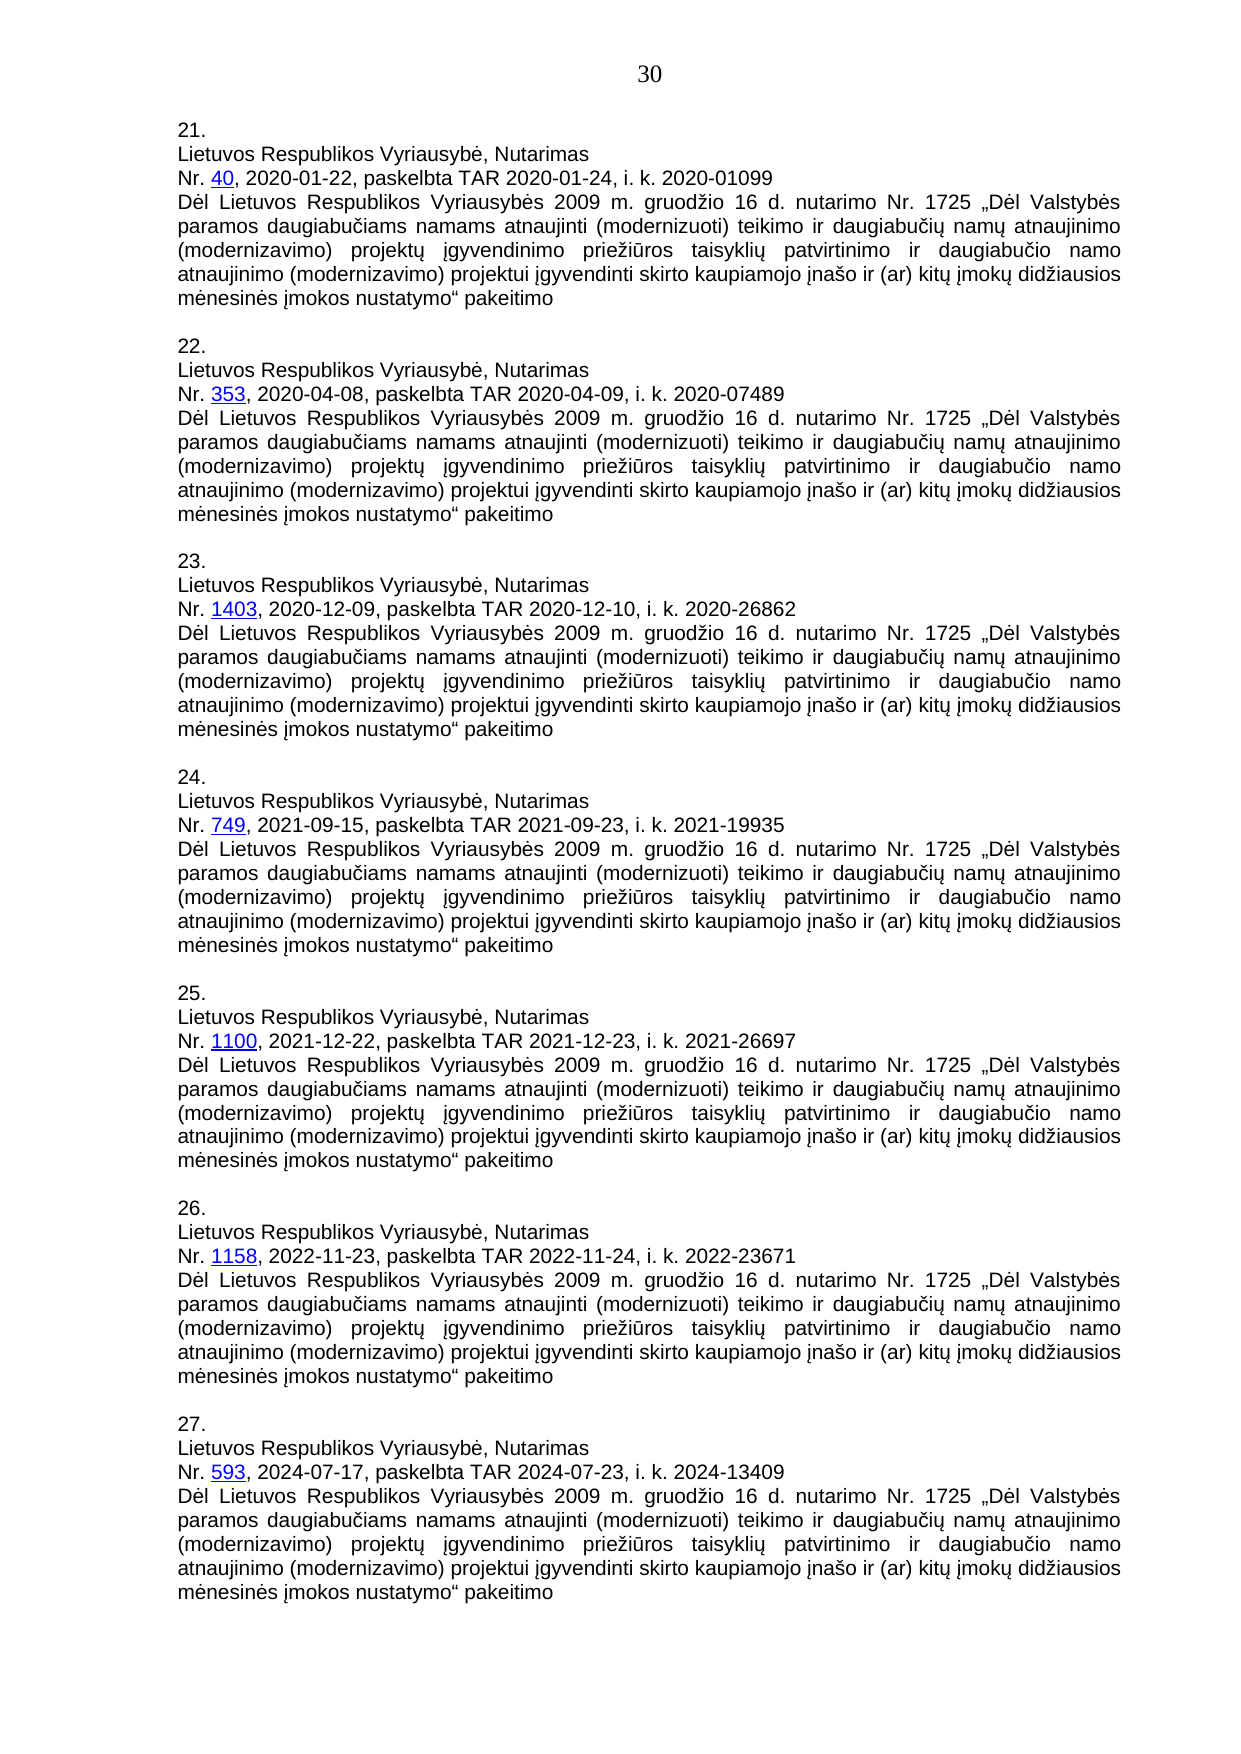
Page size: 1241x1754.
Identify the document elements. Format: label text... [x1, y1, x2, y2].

text Lietuvos Respublikos Vyriausybė, Nutarimas [177, 142, 1122, 166]
text Lietuvos Respublikos Vyriausybė, Nutarimas [177, 789, 1122, 813]
text Dėl Lietuvos Respublikos Vyriausybės 2009 m. gruodžio 16 d. nutarimo Nr. 1725 „Dėl Valstybės paramos daugiabučiams namams atnaujinti (modernizuoti) teikimo ir daugiabučių namų atnaujinimo (modernizavimo) projektų įgyvendinimo priežiūros taisyklių patvirtinimo ir daugiabučio namo atnaujinimo (modernizavimo) projektui įgyvendinti skirto kaupiamojo įnašo ir (ar) kitų įmokų didžiausios mėnesinės įmokos nustatymo“ pakeitimo [177, 406, 1122, 525]
text Dėl Lietuvos Respublikos Vyriausybės 2009 m. gruodžio 16 d. nutarimo Nr. 1725 „Dėl Valstybės paramos daugiabučiams namams atnaujinti (modernizuoti) teikimo ir daugiabučių namų atnaujinimo (modernizavimo) projektų įgyvendinimo priežiūros taisyklių patvirtinimo ir daugiabučio namo atnaujinimo (modernizavimo) projektui įgyvendinti skirto kaupiamojo įnašo ir (ar) kitų įmokų didžiausios mėnesinės įmokos nustatymo“ pakeitimo [177, 1484, 1122, 1603]
text Nr. 1158, 2022-11-23, paskelbta TAR 2022-11-24, i. k. 2022-23671 [177, 1244, 1122, 1268]
text 25. [177, 981, 1122, 1004]
text 23. [177, 549, 1122, 573]
text Nr. 353, 2020-04-08, paskelbta TAR 2020-04-09, i. k. 2020-07489 [177, 382, 1122, 406]
text 21. [177, 118, 1122, 142]
text Dėl Lietuvos Respublikos Vyriausybės 2009 m. gruodžio 16 d. nutarimo Nr. 1725 „Dėl Valstybės paramos daugiabučiams namams atnaujinti (modernizuoti) teikimo ir daugiabučių namų atnaujinimo (modernizavimo) projektų įgyvendinimo priežiūros taisyklių patvirtinimo ir daugiabučio namo atnaujinimo (modernizavimo) projektui įgyvendinti skirto kaupiamojo įnašo ir (ar) kitų įmokų didžiausios mėnesinės įmokos nustatymo“ pakeitimo [177, 837, 1122, 957]
text Nr. 593, 2024-07-17, paskelbta TAR 2024-07-23, i. k. 2024-13409 [177, 1460, 1122, 1484]
text Nr. 749, 2021-09-15, paskelbta TAR 2021-09-23, i. k. 2021-19935 [177, 813, 1122, 837]
text Nr. 1403, 2020-12-09, paskelbta TAR 2020-12-10, i. k. 2020-26862 [177, 597, 1122, 621]
text 27. [177, 1412, 1122, 1436]
text Dėl Lietuvos Respublikos Vyriausybės 2009 m. gruodžio 16 d. nutarimo Nr. 1725 „Dėl Valstybės paramos daugiabučiams namams atnaujinti (modernizuoti) teikimo ir daugiabučių namų atnaujinimo (modernizavimo) projektų įgyvendinimo priežiūros taisyklių patvirtinimo ir daugiabučio namo atnaujinimo (modernizavimo) projektui įgyvendinti skirto kaupiamojo įnašo ir (ar) kitų įmokų didžiausios mėnesinės įmokos nustatymo“ pakeitimo [177, 621, 1122, 741]
text 24. [177, 765, 1122, 789]
text Lietuvos Respublikos Vyriausybė, Nutarimas [177, 573, 1122, 597]
text Dėl Lietuvos Respublikos Vyriausybės 2009 m. gruodžio 16 d. nutarimo Nr. 1725 „Dėl Valstybės paramos daugiabučiams namams atnaujinti (modernizuoti) teikimo ir daugiabučių namų atnaujinimo (modernizavimo) projektų įgyvendinimo priežiūros taisyklių patvirtinimo ir daugiabučio namo atnaujinimo (modernizavimo) projektui įgyvendinti skirto kaupiamojo įnašo ir (ar) kitų įmokų didžiausios mėnesinės įmokos nustatymo“ pakeitimo [177, 1052, 1122, 1172]
text 22. [177, 334, 1122, 358]
text 26. [177, 1196, 1122, 1220]
text Dėl Lietuvos Respublikos Vyriausybės 2009 m. gruodžio 16 d. nutarimo Nr. 1725 „Dėl Valstybės paramos daugiabučiams namams atnaujinti (modernizuoti) teikimo ir daugiabučių namų atnaujinimo (modernizavimo) projektų įgyvendinimo priežiūros taisyklių patvirtinimo ir daugiabučio namo atnaujinimo (modernizavimo) projektui įgyvendinti skirto kaupiamojo įnašo ir (ar) kitų įmokų didžiausios mėnesinės įmokos nustatymo“ pakeitimo [177, 1268, 1122, 1388]
text Dėl Lietuvos Respublikos Vyriausybės 2009 m. gruodžio 16 d. nutarimo Nr. 1725 „Dėl Valstybės paramos daugiabučiams namams atnaujinti (modernizuoti) teikimo ir daugiabučių namų atnaujinimo (modernizavimo) projektų įgyvendinimo priežiūros taisyklių patvirtinimo ir daugiabučio namo atnaujinimo (modernizavimo) projektui įgyvendinti skirto kaupiamojo įnašo ir (ar) kitų įmokų didžiausios mėnesinės įmokos nustatymo“ pakeitimo [177, 190, 1122, 310]
text Lietuvos Respublikos Vyriausybė, Nutarimas [177, 358, 1122, 382]
text Lietuvos Respublikos Vyriausybė, Nutarimas [177, 1436, 1122, 1460]
text Lietuvos Respublikos Vyriausybė, Nutarimas [177, 1004, 1122, 1028]
text Lietuvos Respublikos Vyriausybė, Nutarimas [177, 1220, 1122, 1244]
text Nr. 1100, 2021-12-22, paskelbta TAR 2021-12-23, i. k. 2021-26697 [177, 1028, 1122, 1052]
text Nr. 40, 2020-01-22, paskelbta TAR 2020-01-24, i. k. 2020-01099 [177, 166, 1122, 190]
